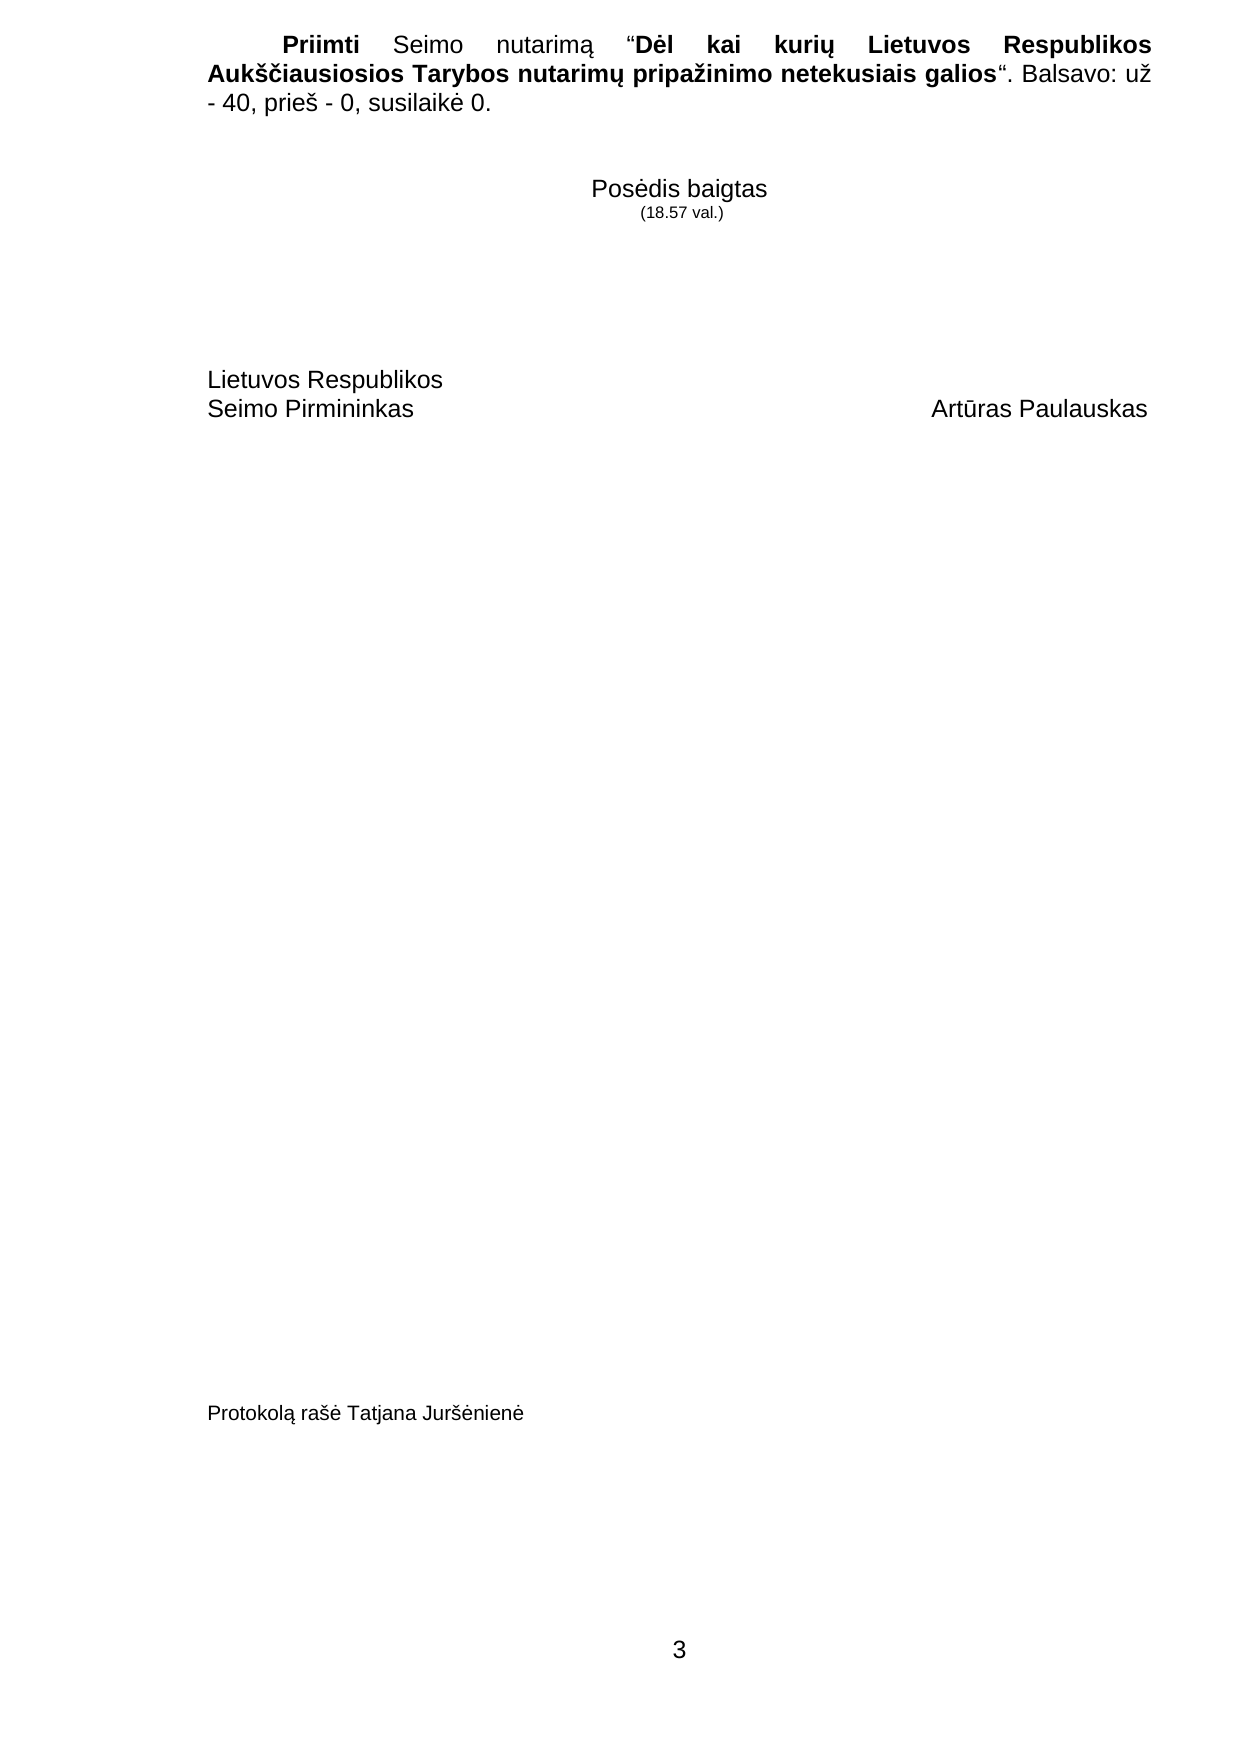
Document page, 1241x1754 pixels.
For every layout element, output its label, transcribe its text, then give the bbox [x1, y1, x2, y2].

text Lietuvos Respublikos [207, 365, 1152, 394]
text Protokolą rašė Tatjana Juršėnienė [207, 1400, 1152, 1424]
text Priimti Seimo nutarimą “Dėl kai kurių Lietuvos Respublikos Aukščiausiosios Tarybos nutarimų pripažinimo netekusiais galios“. Balsavo: už - 40, prieš - 0, susilaikė 0. [207, 30, 1152, 116]
text Posėdis baigtas [207, 174, 1152, 202]
text (18.57 val.) [207, 202, 1152, 222]
text Seimo Pirmininkas Artūras Paulauskas [207, 394, 1152, 423]
